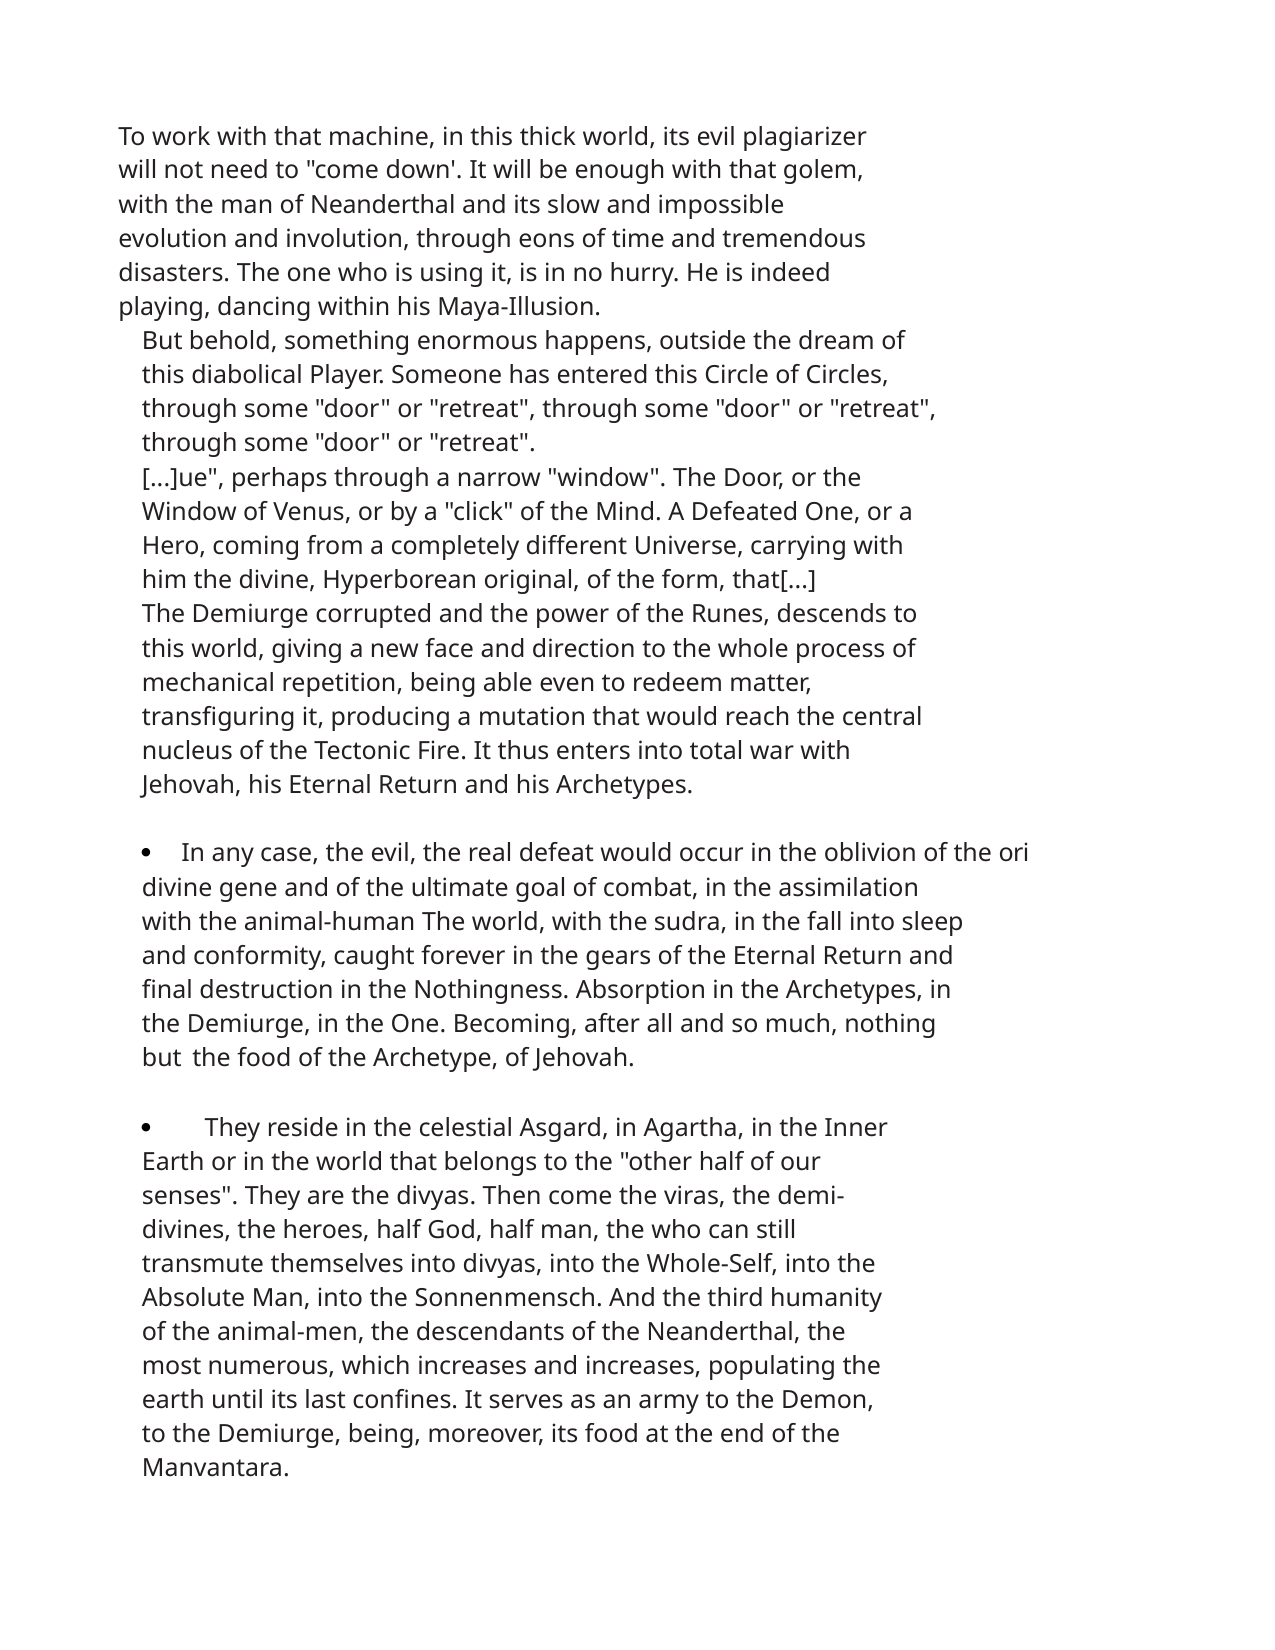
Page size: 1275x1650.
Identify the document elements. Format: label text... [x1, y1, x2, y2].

text But behold, something enormous happens, outside the dream of this diabolical Player. Someone has entered this Circle of Circles, through some "door" or "retreat", through some "door" or "retreat", through some "door" or "retreat". [142, 323, 954, 459]
text divine gene and of the ultimate goal of combat, in the assimilation with the animal-human The world, with the sudra, in the fall into sleep and conformity, caught forever in the gears of the Eternal Return and final destruction in the Nothingness. Absorption in the Archetypes, in the Demiurge, in the One. Becoming, after all and so much, nothing but the food of the Archetype, of Jehovah. [142, 869, 971, 1074]
list To work with that machine, in this thick world, its evil plagiarizer will not need to "come down'. It will be enough with that golem, with the man of Neanderthal and its slow and impossible evolution and involution, through eons of time and tremendous disasters. The one who is using it, is in no hurry. He is indeed playing, dancing within his Maya-Illusion. [118, 118, 898, 322]
text The Demiurge corrupted and the power of the Runes, descends to this world, giving a new face and direction to the whole process of mechanical repetition, being able even to redeem matter, transfiguring it, producing a mutation that would reach the central nucleus of the Tectonic Fire. It thus enters into total war with Jehovah, his Eternal Return and his Archetypes. [142, 596, 954, 801]
list In any case, the evil, the real defeat would occur in the oblivion of the ori [142, 835, 1157, 869]
list They reside in the celestial Asgard, in Agartha, in the Inner Earth or in the world that belongs to the "other half of our senses". They are the divyas. Then come the viras, the demi-divines, the heroes, half God, half man, the who can still transmute themselves into divyas, into the Whole-Self, into the Absolute Man, into the Sonnenmensch. And the third humanity of the animal-men, the descendants of the Neanderthal, the most numerous, which increases and increases, populating the earth until its last confines. It serves as an army to the Demon, to the Demiurge, being, moreover, its food at the end of the Manvantara. [142, 1109, 894, 1484]
text [...]ue", perhaps through a narrow "window". The Door, or the Window of Venus, or by a "click" of the Mind. A Defeated One, or a Hero, coming from a completely different Universe, carrying with him the divine, Hyperborean original, of the form, that[...] [142, 459, 954, 596]
